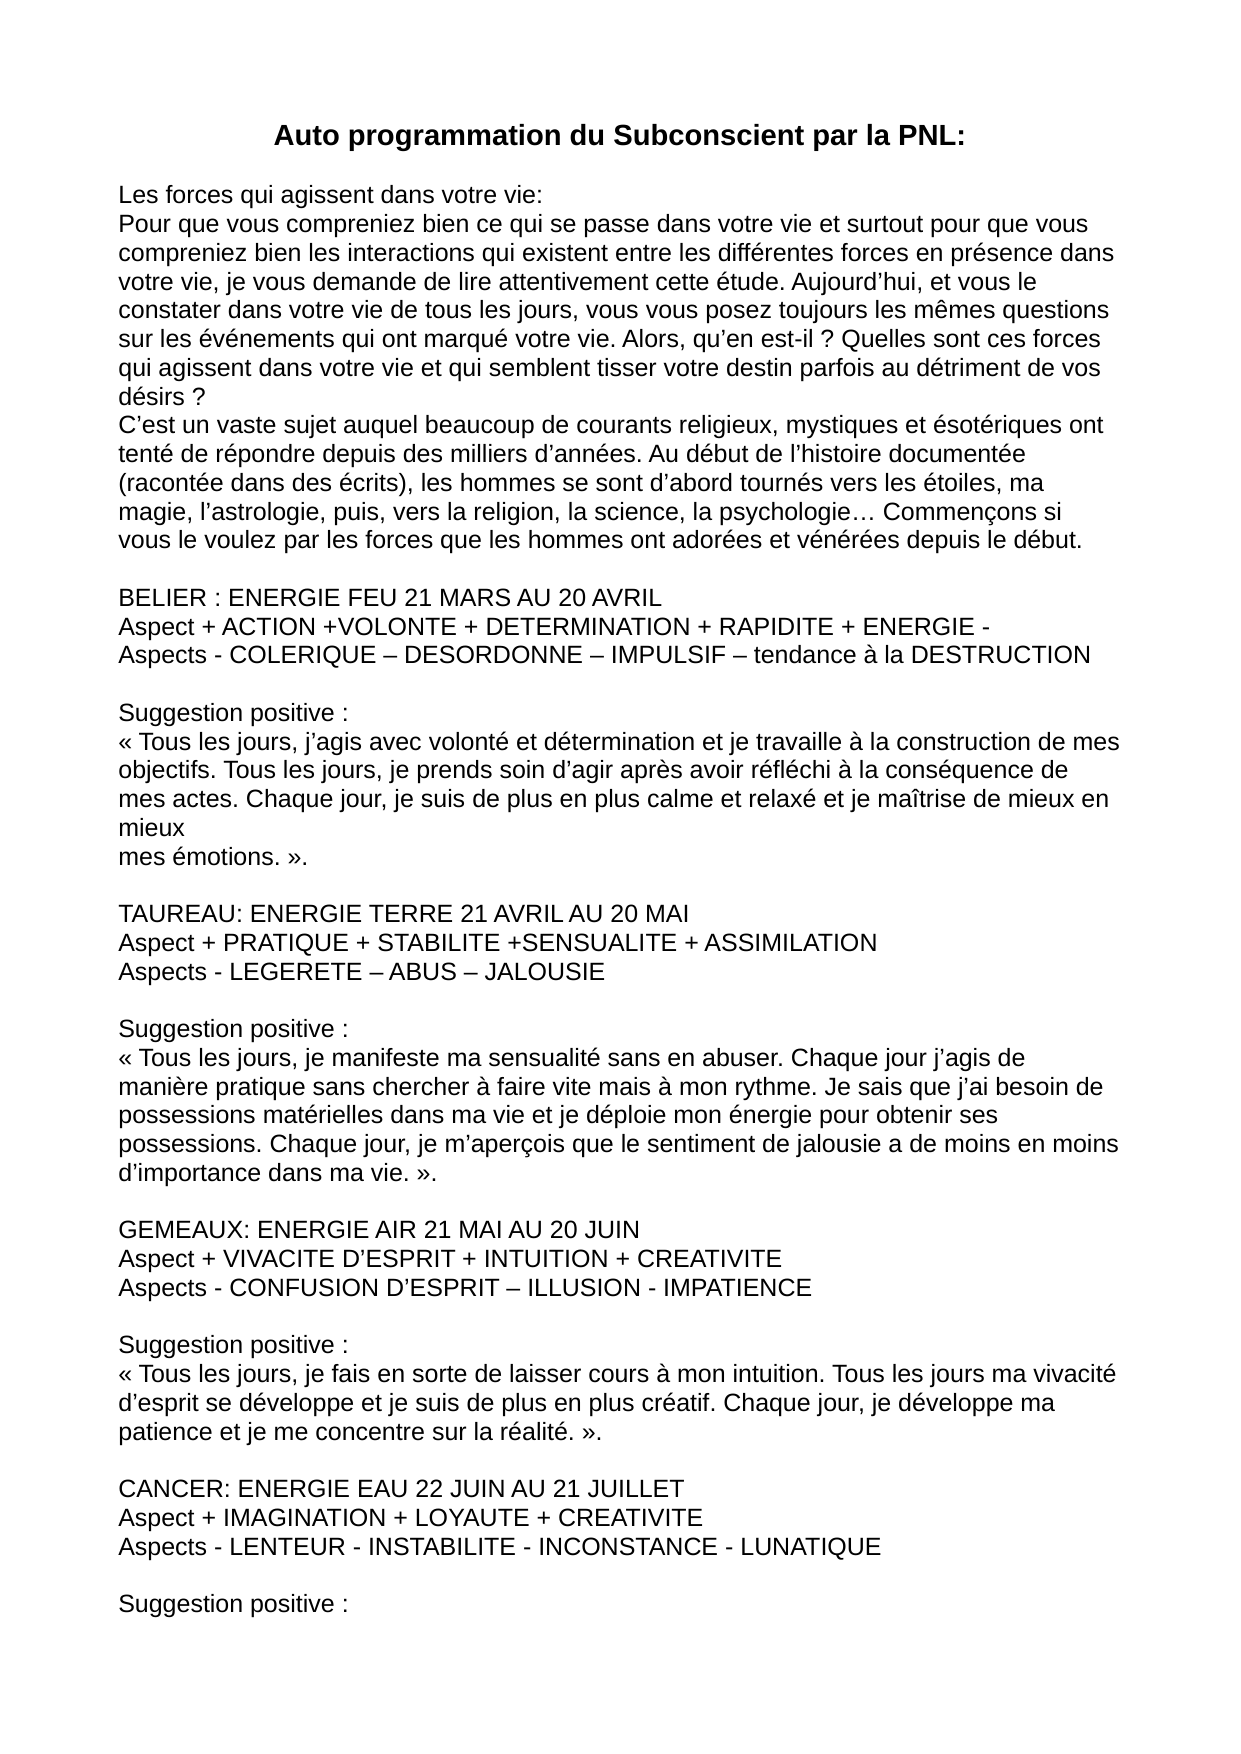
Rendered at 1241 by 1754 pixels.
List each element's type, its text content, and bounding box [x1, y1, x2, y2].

text Aspect + IMAGINATION + LOYAUTE + CREATIVITE [118, 1503, 1122, 1532]
text Pour que vous compreniez bien ce qui se passe dans votre vie et surtout pour que vous compreniez bien les interactions qui existent entre les différentes forces en présence dans votre vie, je vous demande de lire attentivement cette étude. Aujourd’hui, et vous le constater dans votre vie de tous les jours, vous vous posez toujours les mêmes questions sur les événements qui ont marqué votre vie. Alors, qu’en est-il ? Quelles sont ces forces qui agissent dans votre vie et qui semblent tisser votre destin parfois au détriment de vos désirs ? [118, 209, 1122, 410]
text Suggestion positive : [118, 698, 1122, 727]
text Auto programmation du Subconscient par la PNL: [118, 118, 1122, 152]
text C’est un vaste sujet auquel beaucoup de courants religieux, mystiques et ésotériques ont tenté de répondre depuis des milliers d’années. Au début de l’histoire documentée (racontée dans des écrits), les hommes se sont d’abord tournés vers les étoiles, ma magie, l’astrologie, puis, vers la religion, la science, la psychologie… Commençons si vous le voulez par les forces que les hommes ont adorées et vénérées depuis le début. [118, 410, 1122, 554]
text Suggestion positive : [118, 1330, 1122, 1359]
text Aspect + PRATIQUE + STABILITE +SENSUALITE + ASSIMILATION [118, 928, 1122, 957]
text « Tous les jours, je manifeste ma sensualité sans en abuser. Chaque jour j’agis de manière pratique sans chercher à faire vite mais à mon rythme. Je sais que j’ai besoin de possessions matérielles dans ma vie et je déploie mon énergie pour obtenir ses possessions. Chaque jour, je m’aperçois que le sentiment de jalousie a de moins en moins d’importance dans ma vie. ». [118, 1043, 1122, 1187]
text Les forces qui agissent dans votre vie: [118, 180, 1122, 209]
text Aspect + VIVACITE D’ESPRIT + INTUITION + CREATIVITE [118, 1244, 1122, 1273]
text Aspects - CONFUSION D’ESPRIT – ILLUSION - IMPATIENCE [118, 1273, 1122, 1302]
text GEMEAUX: ENERGIE AIR 21 MAI AU 20 JUIN [118, 1215, 1122, 1244]
text Aspects - COLERIQUE – DESORDONNE – IMPULSIF – tendance à la DESTRUCTION [118, 640, 1122, 669]
text Aspect + ACTION +VOLONTE + DETERMINATION + RAPIDITE + ENERGIE - [118, 612, 1122, 640]
text Aspects - LENTEUR - INSTABILITE - INCONSTANCE - LUNATIQUE [118, 1532, 1122, 1560]
text Suggestion positive : [118, 1589, 1122, 1618]
text Aspects - LEGERETE – ABUS – JALOUSIE [118, 957, 1122, 985]
text BELIER : ENERGIE FEU 21 MARS AU 20 AVRIL [118, 583, 1122, 612]
text Suggestion positive : [118, 1014, 1122, 1043]
text CANCER: ENERGIE EAU 22 JUIN AU 21 JUILLET [118, 1474, 1122, 1503]
text « Tous les jours, j’agis avec volonté et détermination et je travaille à la construction de mes objectifs. Tous les jours, je prends soin d’agir après avoir réfléchi à la conséquence de mes actes. Chaque jour, je suis de plus en plus calme et relaxé et je maîtrise de mieux en mieux [118, 727, 1122, 842]
text mes émotions. ». [118, 842, 1122, 870]
text TAUREAU: ENERGIE TERRE 21 AVRIL AU 20 MAI [118, 899, 1122, 928]
text « Tous les jours, je fais en sorte de laisser cours à mon intuition. Tous les jours ma vivacité d’esprit se développe et je suis de plus en plus créatif. Chaque jour, je développe ma patience et je me concentre sur la réalité. ». [118, 1359, 1122, 1445]
